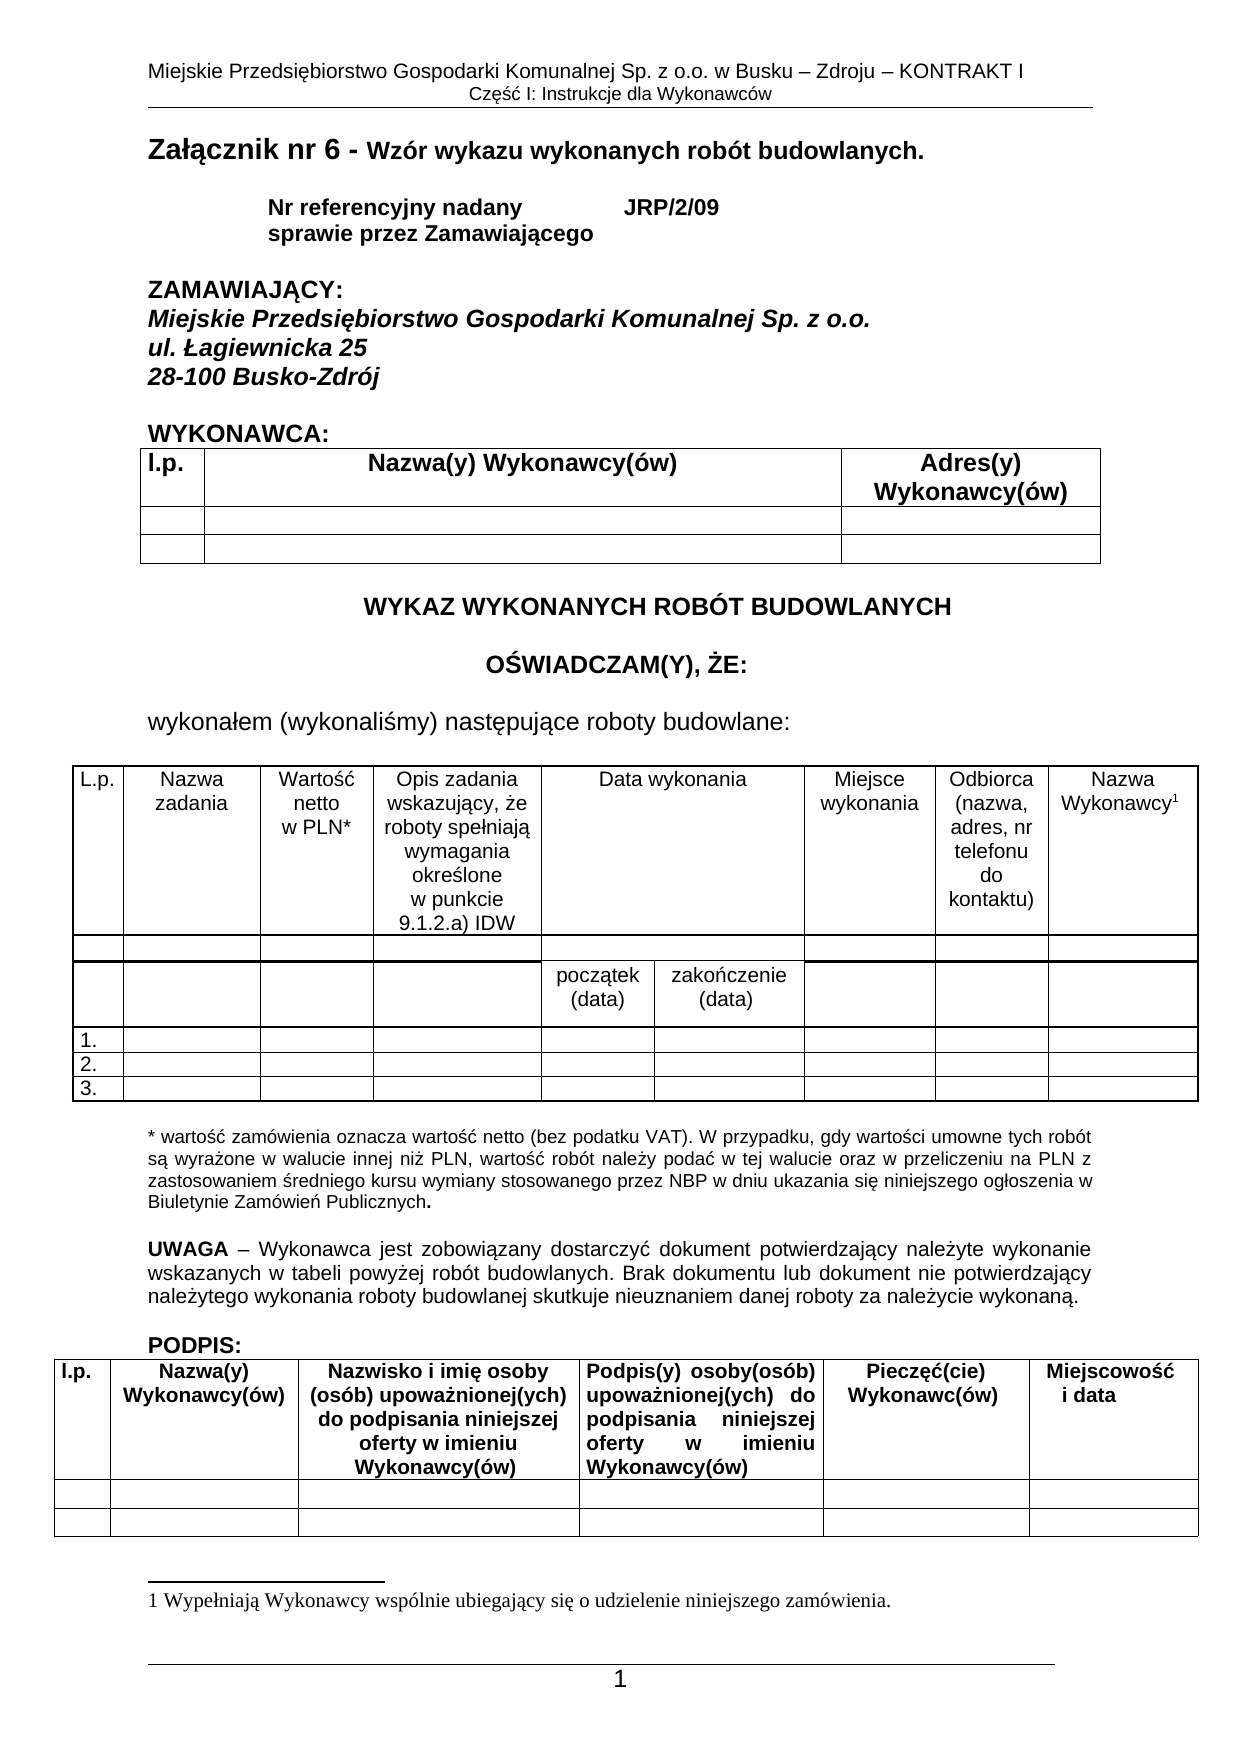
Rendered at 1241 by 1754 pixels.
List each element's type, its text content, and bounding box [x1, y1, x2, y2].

table_cell 3. [74, 1077, 123, 1100]
table_cell [124, 1028, 260, 1052]
table_cell [124, 936, 260, 960]
table_header Opis zadania wskazujący, że roboty spełniają wymagania określone w punkcie 9.1.2.a) IDW [374, 767, 541, 934]
table_header Miejsce wykonania [805, 767, 935, 934]
table_cell [374, 1077, 541, 1100]
table_cell [805, 1053, 935, 1076]
table_cell [261, 1053, 373, 1076]
table_cell [842, 507, 1100, 534]
table_header Miejscowość i data [1030, 1360, 1198, 1478]
table_cell [374, 936, 541, 960]
table_cell 2. [74, 1053, 123, 1076]
table_header Odbiorca (nazwa, adres, nr telefonu do kontaktu) [936, 767, 1048, 934]
table_cell [824, 1480, 1029, 1507]
table_header JRP/2/09 [616, 194, 1100, 247]
table_header Data wykonania [542, 767, 804, 934]
table_cell [299, 1480, 579, 1507]
table_header l.p. [141, 449, 204, 506]
text WYKONAWCA: [148, 419, 1093, 448]
table_cell [805, 936, 935, 960]
table_cell [580, 1509, 823, 1536]
table_header l.p. [55, 1360, 110, 1478]
table_header Nazwa Wykonawcy [1049, 767, 1197, 934]
table_header Pieczęć(cie) Wykonawc(ów) [824, 1360, 1029, 1478]
text ZAMAWIAJĄCY: [148, 275, 1093, 304]
table_cell [205, 507, 841, 534]
table_cell [655, 1028, 804, 1052]
table_header Nr referencyjny nadany sprawie przez Zamawiającego [140, 194, 616, 247]
table_header Nazwa(y) Wykonawcy(ów) [111, 1360, 298, 1478]
table_cell [936, 936, 1048, 960]
table_cell [655, 1053, 804, 1076]
table_cell [542, 936, 804, 960]
table_cell [124, 1053, 260, 1076]
table_cell [936, 963, 1048, 1026]
text UWAGA – Wykonawca jest zobowiązany dostarczyć dokument potwierdzający należyte wykonanie wskazanych w tabeli powyżej robót budowlanych. Brak dokumentu lub dokument nie potwierdzający należytego wykonania roboty budowlanej skutkuje nieuznaniem danej roboty za należycie wykonaną. [148, 1236, 1093, 1308]
table_cell [141, 535, 204, 563]
table_cell [74, 963, 123, 1026]
subtitle WYKAZ WYKONANYCH ROBÓT BUDOWLANYCH [148, 592, 1093, 621]
text * wartość zamówienia oznacza wartość netto (bez podatku VAT). W przypadku, gdy wartości umowne tych robót są wyrażone w walucie innej niż PLN, wartość robót należy podać w tej walucie oraz w przeliczeniu na PLN z zastosowaniem średniego kursu wymiany stosowanego przez NBP w dniu ukazania się niniejszego ogłoszenia w Biuletynie Zamówień Publicznych. [148, 1126, 1093, 1212]
table_cell [824, 1509, 1029, 1536]
table_header Nazwa(y) Wykonawcy(ów) [205, 449, 841, 506]
table_cell [936, 1077, 1048, 1100]
table_cell [842, 535, 1100, 563]
text ul. Łagiewnicka 25 [148, 333, 1093, 362]
table_cell [542, 1028, 654, 1052]
table_cell [1049, 963, 1197, 1026]
table_cell [374, 963, 541, 1026]
text PODPIS: [148, 1332, 1093, 1359]
table_cell [141, 507, 204, 534]
text Miejskie Przedsiębiorstwo Gospodarki Komunalnej Sp. z o.o. [148, 304, 1093, 333]
table_header Nazwisko i imię osoby (osób) upoważnionej(ych) do podpisania niniejszej oferty w imieniu Wykonawcy(ów) [299, 1360, 579, 1478]
table_cell [542, 1077, 654, 1100]
table_header L.p. [74, 767, 123, 934]
table_cell [261, 1028, 373, 1052]
table_cell zakończenie (data) [655, 961, 804, 1026]
table_cell [1049, 1053, 1197, 1076]
table_header Nazwa zadania [124, 767, 260, 934]
table_cell [1049, 1028, 1197, 1052]
table_cell [805, 963, 935, 1026]
table_cell [655, 1077, 804, 1100]
text OŚWIADCZAM(Y), ŻE: [148, 649, 1093, 678]
table_cell [1049, 1077, 1197, 1100]
table_cell [580, 1480, 823, 1507]
table_cell [124, 1077, 260, 1100]
table_header Adres(y) Wykonawcy(ów) [842, 449, 1100, 506]
table_cell [299, 1509, 579, 1536]
table_cell [374, 1028, 541, 1052]
table_cell [1030, 1509, 1198, 1536]
table_cell [261, 936, 373, 960]
table_cell [805, 1077, 935, 1100]
table_cell [111, 1509, 298, 1536]
table_cell [542, 1053, 654, 1076]
table_cell [1049, 936, 1197, 960]
table_cell [205, 535, 841, 563]
table_cell [936, 1053, 1048, 1076]
text Załącznik nr 6 - Wzór wykazu wykonanych robót budowlanych. [148, 132, 1093, 165]
table_cell [374, 1053, 541, 1076]
table_cell [936, 1028, 1048, 1052]
table_cell [55, 1480, 110, 1507]
table_header Podpis(y) osoby(osób) upoważnionej(ych) do podpisania niniejszej oferty w imieniu Wykonawcy(ów) [580, 1360, 823, 1478]
table_cell [74, 936, 123, 960]
table_cell [124, 963, 260, 1026]
table_cell [55, 1509, 110, 1536]
text 28-100 Busko-Zdrój [148, 362, 1093, 390]
table_cell [1030, 1480, 1198, 1507]
table_cell 1. [74, 1028, 123, 1052]
table_cell początek (data) [542, 961, 654, 1026]
table_cell [805, 1028, 935, 1052]
table_cell [111, 1480, 298, 1507]
table_cell [261, 963, 373, 1026]
table_header Wartość netto w PLN* [261, 767, 373, 934]
table_cell [261, 1077, 373, 1100]
text wykonałem (wykonaliśmy) następujące roboty budowlane: [148, 707, 1093, 736]
